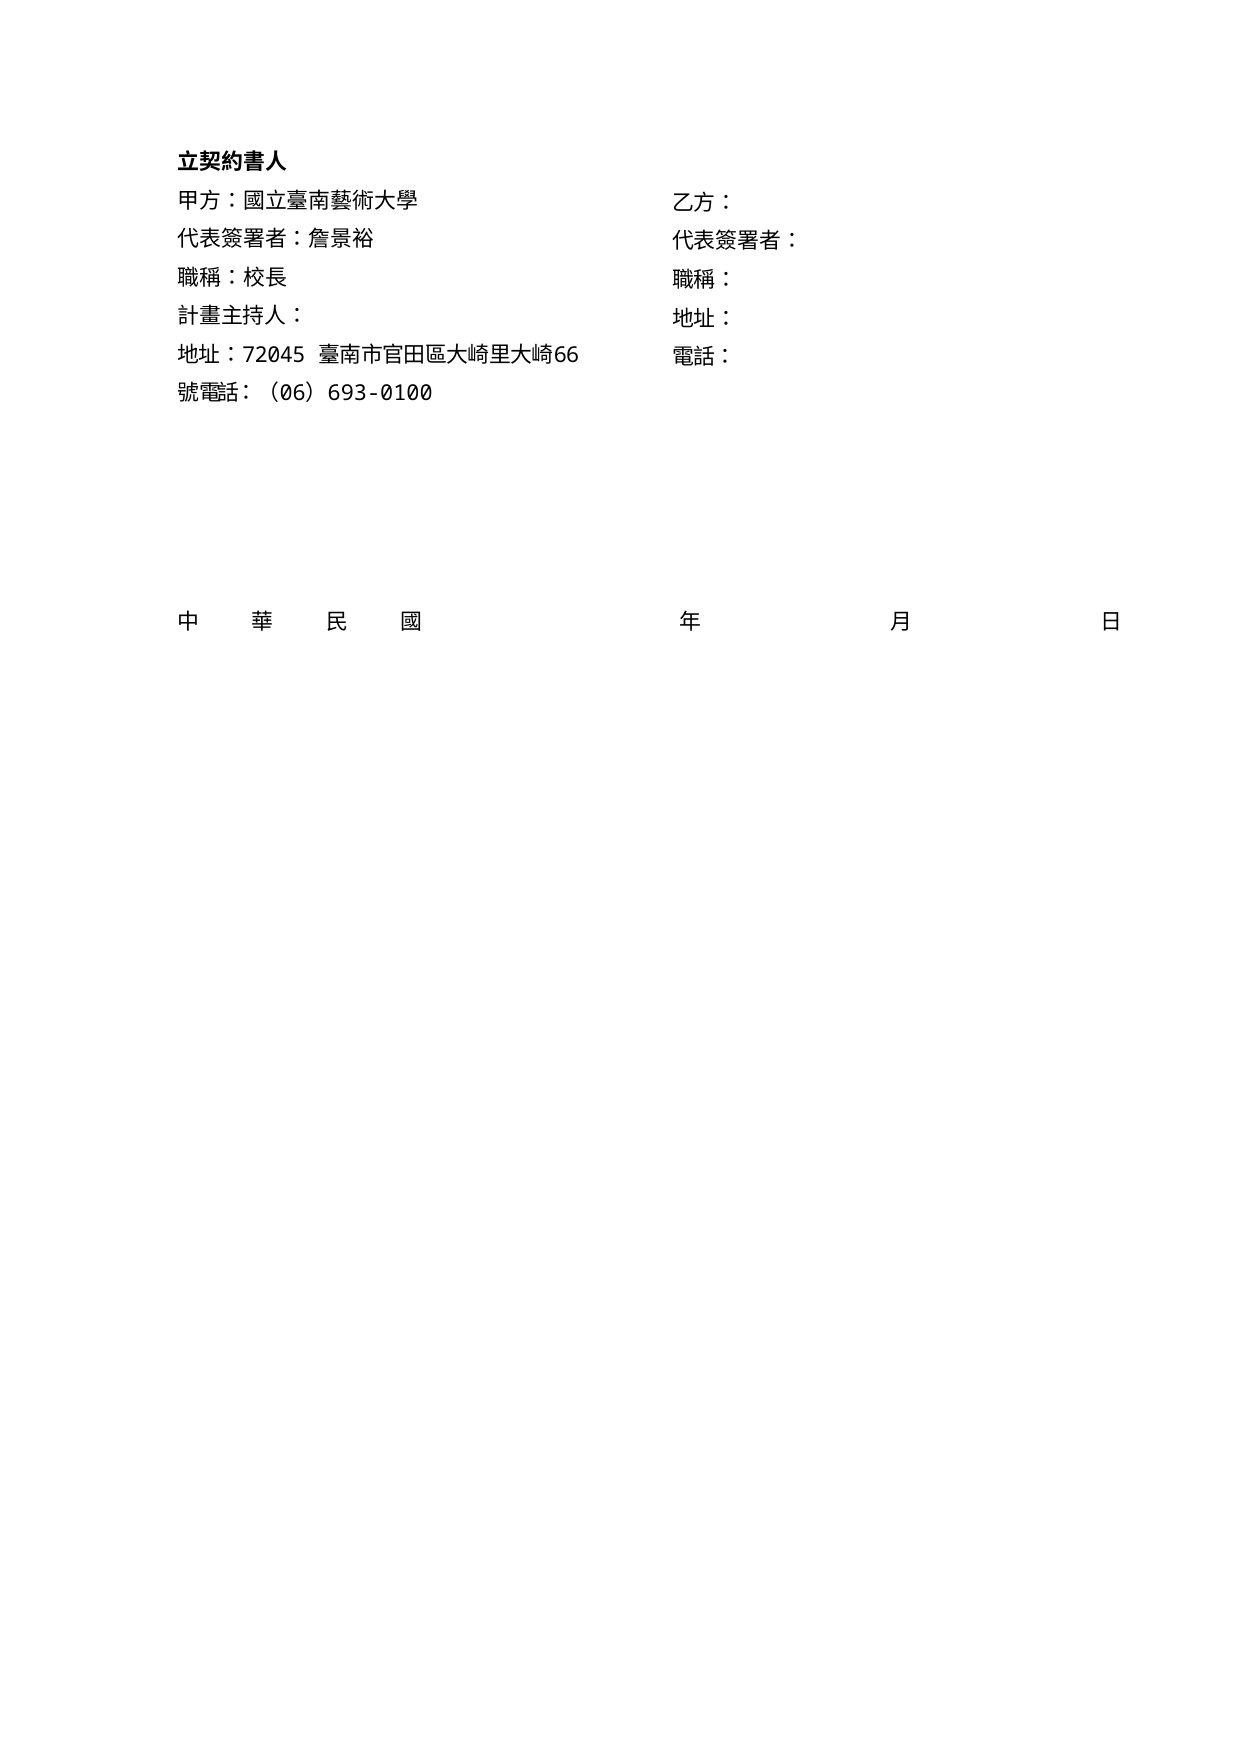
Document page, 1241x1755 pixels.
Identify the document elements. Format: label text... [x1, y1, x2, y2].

text 代表簽署者： 職稱： [672, 223, 804, 294]
text 地址：72045 臺南市官田區大崎里大崎66號電話：（06）693-0100 [177, 337, 583, 407]
text 職稱：校長 計畫主持人： [177, 260, 309, 330]
text 甲方：國立臺南藝術大學代表簽署者：詹景裕 [177, 183, 419, 253]
text 地址： 電話： [672, 301, 738, 371]
text 立契約書人 [177, 144, 543, 176]
text 乙方： [672, 185, 1195, 216]
text 中 華 民 國 年 月 日 [177, 604, 1195, 636]
